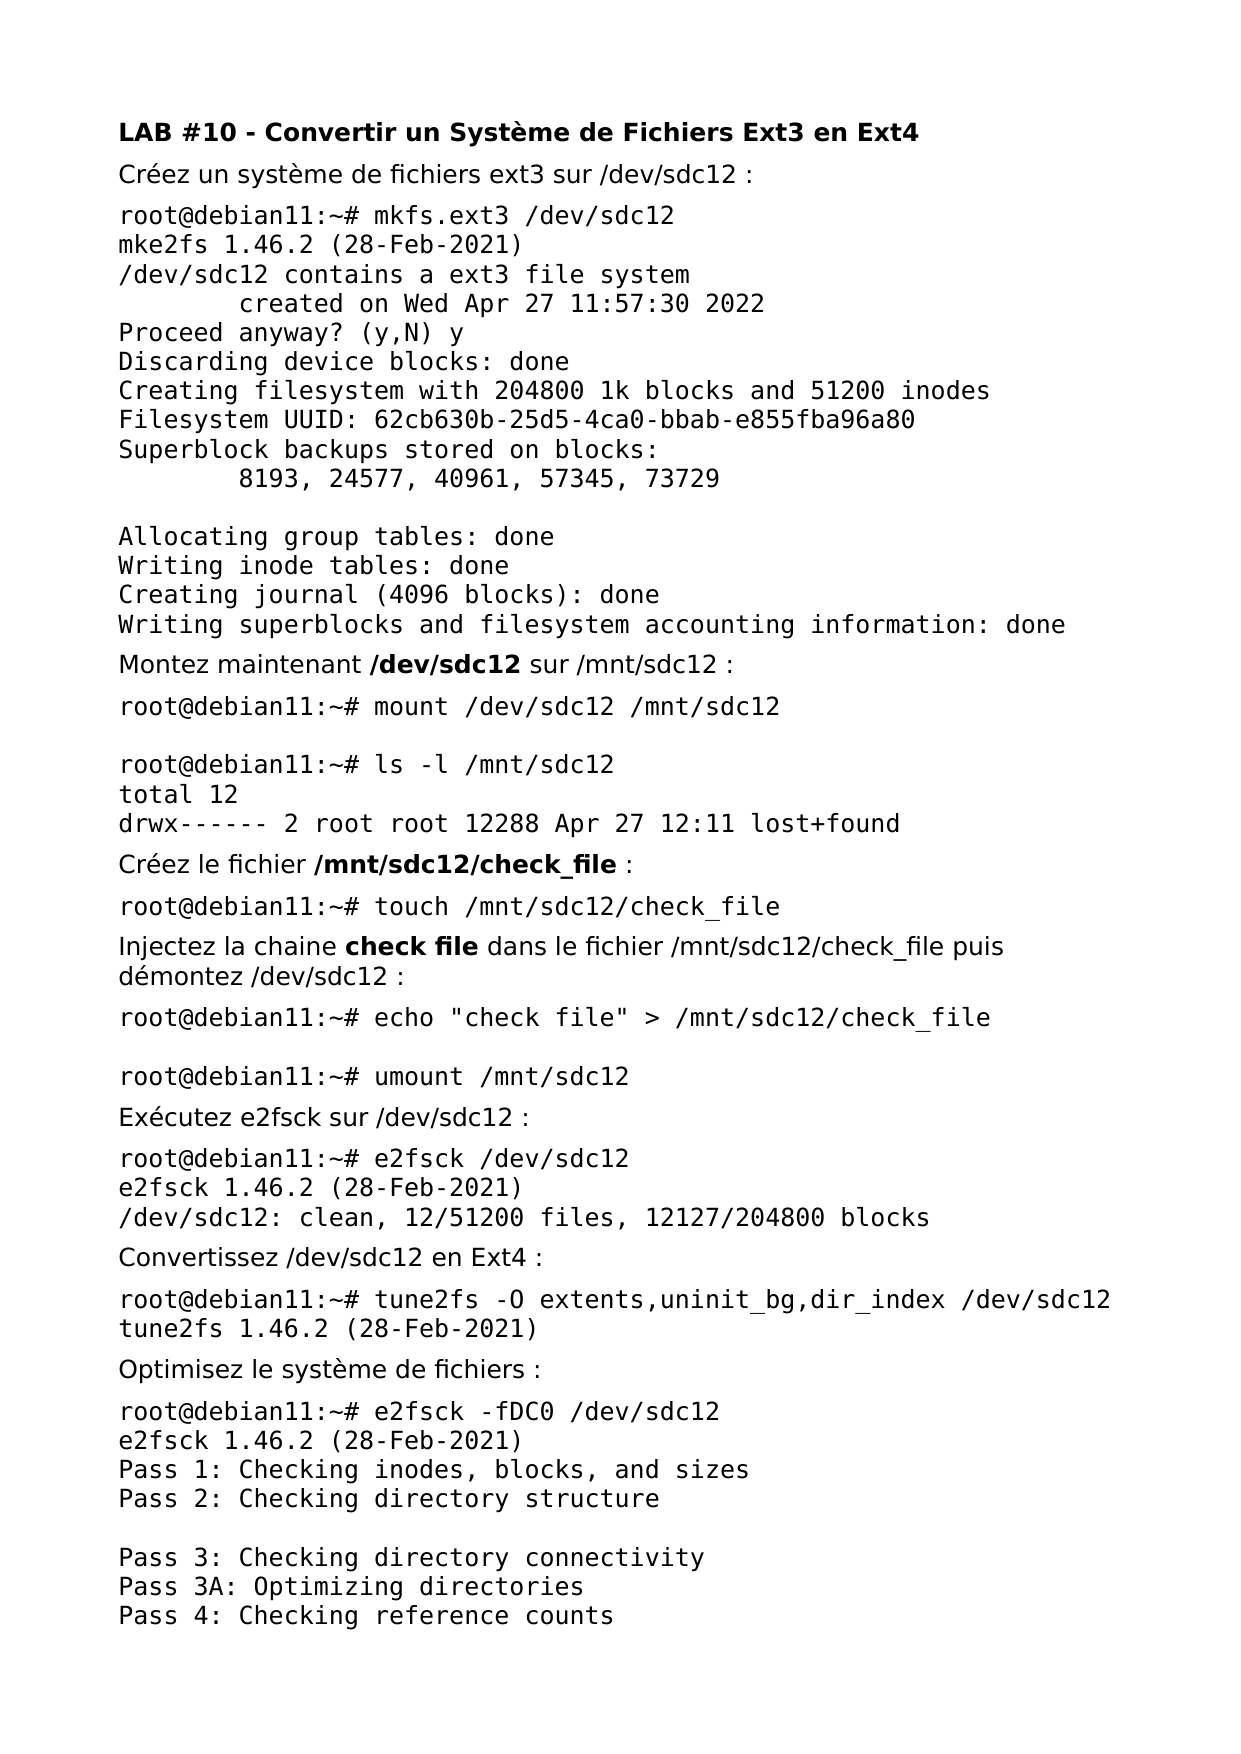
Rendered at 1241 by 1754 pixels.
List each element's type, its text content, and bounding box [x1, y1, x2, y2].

text Convertissez /dev/sdc12 en Ext4 : [118, 1244, 1122, 1273]
text Créez un système de fichiers ext3 sur /dev/sdc12 : [118, 160, 1122, 189]
text root@debian11:~# touch /mnt/sdc12/check_file [118, 892, 1122, 921]
text root@debian11:~# mount /dev/sdc12 /mnt/sdc12 root@debian11:~# ls -l /mnt/sdc12 total 12 drwx------ 2 root root 12288 Apr 27 12:11 lost+found [118, 692, 1122, 838]
text Créez le fichier /mnt/sdc12/check_file : [118, 850, 1122, 879]
text Injectez la chaine check file dans le fichier /mnt/sdc12/check_file puis démontez /dev/sdc12 : [118, 933, 1122, 991]
text Optimisez le système de fichiers : [118, 1355, 1122, 1384]
text Montez maintenant /dev/sdc12 sur /mnt/sdc12 : [118, 651, 1122, 680]
text root@debian11:~# e2fsck /dev/sdc12 e2fsck 1.46.2 (28-Feb-2021) /dev/sdc12: clean, 12/51200 files, 12127/204800 blocks [118, 1144, 1122, 1232]
text root@debian11:~# echo "check file" > /mnt/sdc12/check_file root@debian11:~# umount /mnt/sdc12 [118, 1003, 1122, 1091]
text root@debian11:~# mkfs.ext3 /dev/sdc12 mke2fs 1.46.2 (28-Feb-2021) /dev/sdc12 contains a ext3 file system created on Wed Apr 27 11:57:30 2022 Proceed anyway? (y,N) y Discarding device blocks: done Creating filesystem with 204800 1k blocks and 51200 inodes Filesystem UUID: 62cb630b-25d5-4ca0-bbab-e855fba96a80 Superblock backups stored on blocks: 8193, 24577, 40961, 57345, 73729 Allocating group tables: done Writing inode tables: done Creating journal (4096 blocks): done Writing superblocks and filesystem accounting information: done [118, 201, 1122, 639]
subtitle LAB #10 - Convertir un Système de Fichiers Ext3 en Ext4 [118, 118, 1122, 147]
text root@debian11:~# e2fsck -fDC0 /dev/sdc12 e2fsck 1.46.2 (28-Feb-2021) Pass 1: Checking inodes, blocks, and sizes Pass 2: Checking directory structure Pass 3: Checking directory connectivity Pass 3A: Optimizing directories Pass 4: Checking reference counts [118, 1397, 1122, 1630]
text Exécutez e2fsck sur /dev/sdc12 : [118, 1103, 1122, 1132]
text root@debian11:~# tune2fs -O extents,uninit_bg,dir_index /dev/sdc12 tune2fs 1.46.2 (28-Feb-2021) [118, 1285, 1122, 1344]
